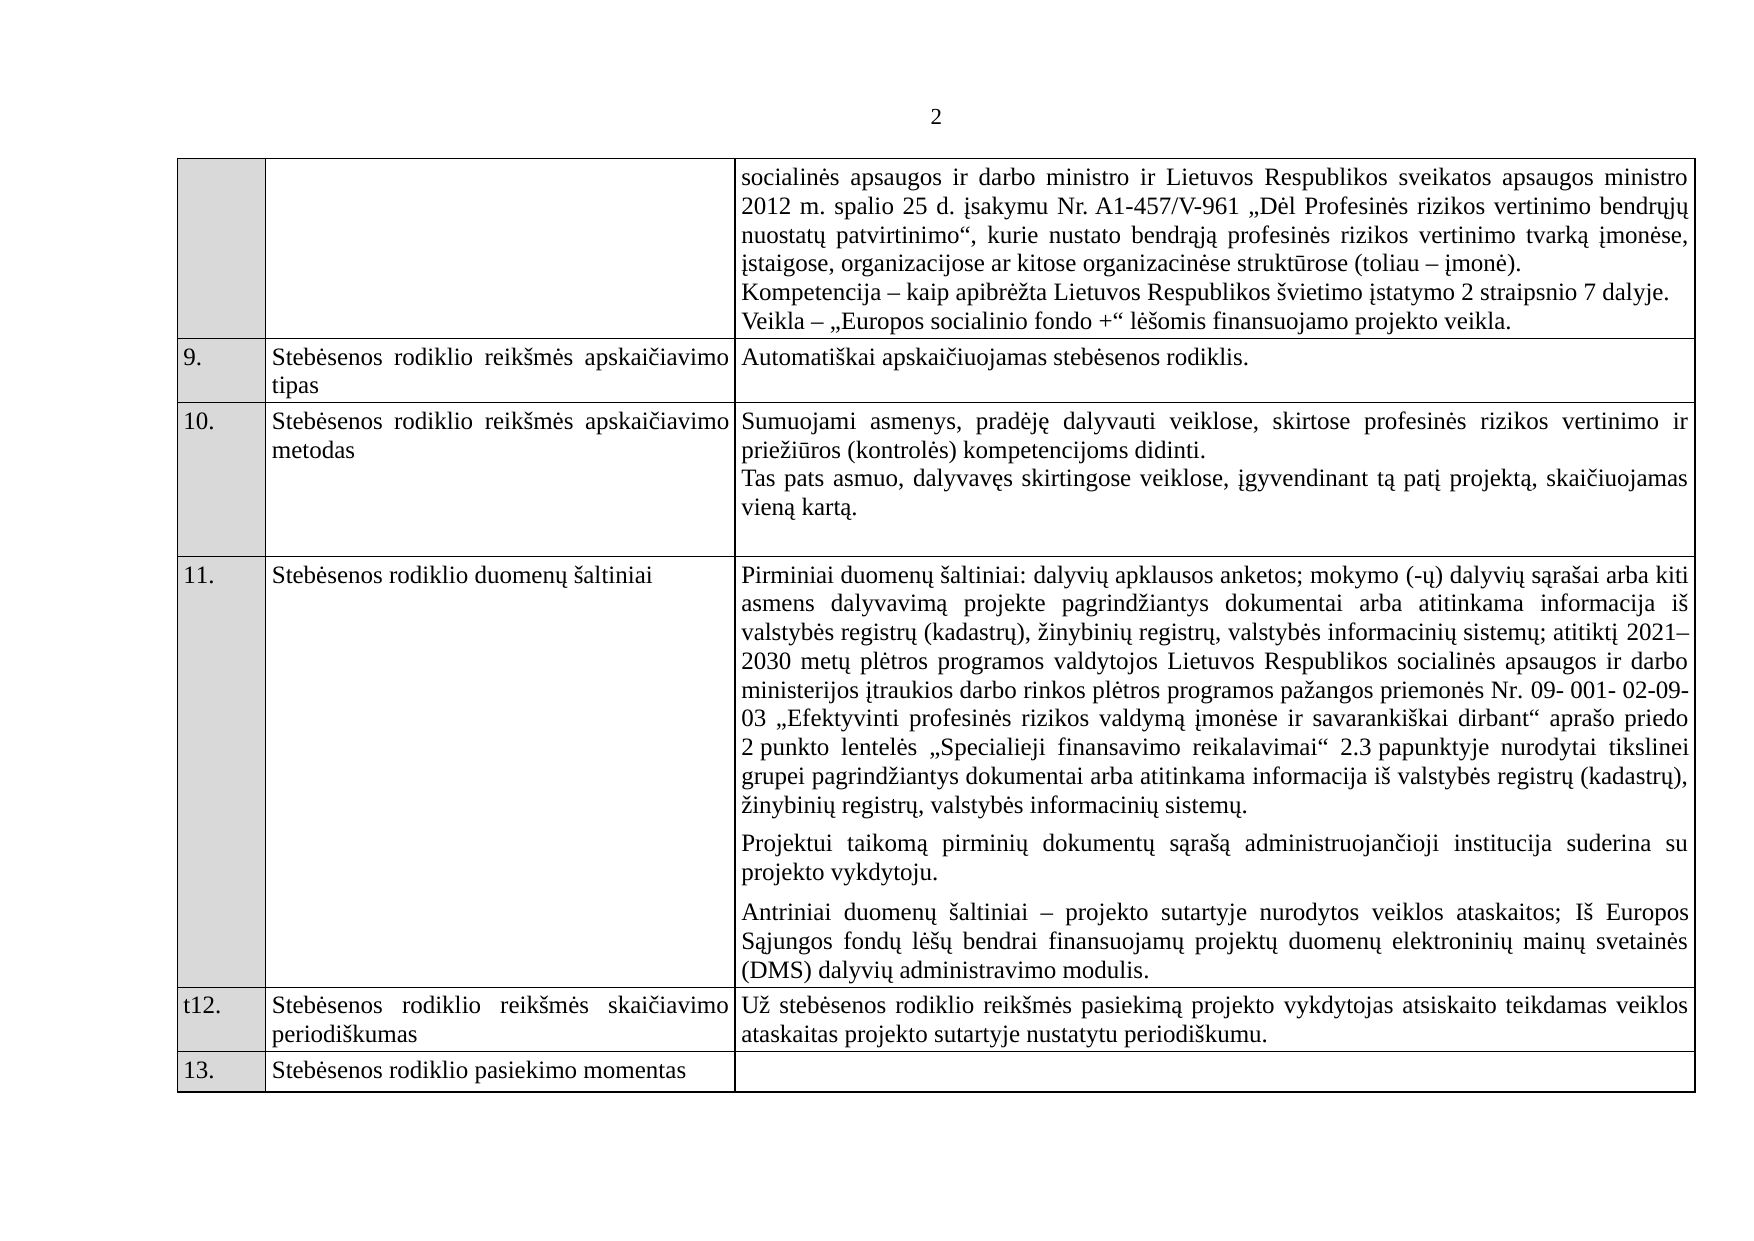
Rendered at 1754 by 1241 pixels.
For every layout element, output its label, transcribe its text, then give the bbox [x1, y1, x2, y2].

table_cell [736, 1052, 1694, 1091]
table_cell Pirminiai duomenų šaltiniai: dalyvių apklausos anketos; mokymo (-ų) dalyvių sąrašai arba kiti asmens dalyvavimą projekte pagrindžiantys dokumentai arba atitinkama informacija iš valstybės registrų (kadastrų), žinybinių registrų, valstybės informacinių sistemų; atitiktį 2021–2030 metų plėtros programos valdytojos Lietuvos Respublikos socialinės apsaugos ir darbo ministerijos įtraukios darbo rinkos plėtros programos pažangos priemonės Nr. 09- 001- 02-09-03 „Efektyvinti profesinės rizikos valdymą įmonėse ir savarankiškai dirbant“ aprašo priedo 2 punkto lentelės „Specialieji finansavimo reikalavimai“ 2.3 papunktyje nurodytai tikslinei grupei pagrindžiantys dokumentai arba atitinkama informacija iš valstybės registrų (kadastrų), žinybinių registrų, valstybės informacinių sistemų. Projektui taikomą pirminių dokumentų sąrašą administruojančioji institucija suderina su projekto vykdytoju. Antriniai duomenų šaltiniai – projekto sutartyje nurodytos veiklos ataskaitos; Iš Europos Sąjungos fondų lėšų bendrai finansuojamų projektų duomenų elektroninių mainų svetainės (DMS) dalyvių administravimo modulis. [736, 557, 1694, 987]
table_cell t12. [178, 988, 265, 1051]
table_cell Stebėsenos rodiklio pasiekimo momentas [266, 1052, 734, 1091]
table_cell Stebėsenos rodiklio reikšmės skaičiavimo periodiškumas [266, 988, 734, 1051]
table_cell Sumuojami asmenys, pradėję dalyvauti veiklose, skirtose profesinės rizikos vertinimo ir priežiūros (kontrolės) kompetencijoms didinti. Tas pats asmuo, dalyvavęs skirtingose veiklose, įgyvendinant tą patį projektą, skaičiuojamas vieną kartą. [736, 403, 1694, 556]
table_cell Stebėsenos rodiklio reikšmės apskaičiavimo metodas [266, 403, 734, 556]
table_cell 13. [178, 1052, 265, 1091]
table_cell Automatiškai apskaičiuojamas stebėsenos rodiklis. [736, 339, 1694, 402]
table_cell [178, 159, 265, 338]
table_cell 9. [178, 339, 265, 402]
table_cell Stebėsenos rodiklio reikšmės apskaičiavimo tipas [266, 339, 734, 402]
table_cell socialinės apsaugos ir darbo ministro ir Lietuvos Respublikos sveikatos apsaugos ministro 2012 m. spalio 25 d. įsakymu Nr. A1-457/V-961 „Dėl Profesinės rizikos vertinimo bendrųjų nuostatų patvirtinimo“, kurie nustato bendrąją profesinės rizikos vertinimo tvarką įmonėse, įstaigose, organizacijose ar kitose organizacinėse struktūrose (toliau – įmonė). Kompetencija – kaip apibrėžta Lietuvos Respublikos švietimo įstatymo 2 straipsnio 7 dalyje. Veikla – „Europos socialinio fondo +“ lėšomis finansuojamo projekto veikla. [736, 159, 1694, 338]
table_cell 11. [178, 557, 265, 987]
table_cell Už stebėsenos rodiklio reikšmės pasiekimą projekto vykdytojas atsiskaito teikdamas veiklos ataskaitas projekto sutartyje nustatytu periodiškumu. [736, 988, 1694, 1051]
table_cell [266, 159, 734, 338]
table_cell 10. [178, 403, 265, 556]
table_cell Stebėsenos rodiklio duomenų šaltiniai [266, 557, 734, 987]
